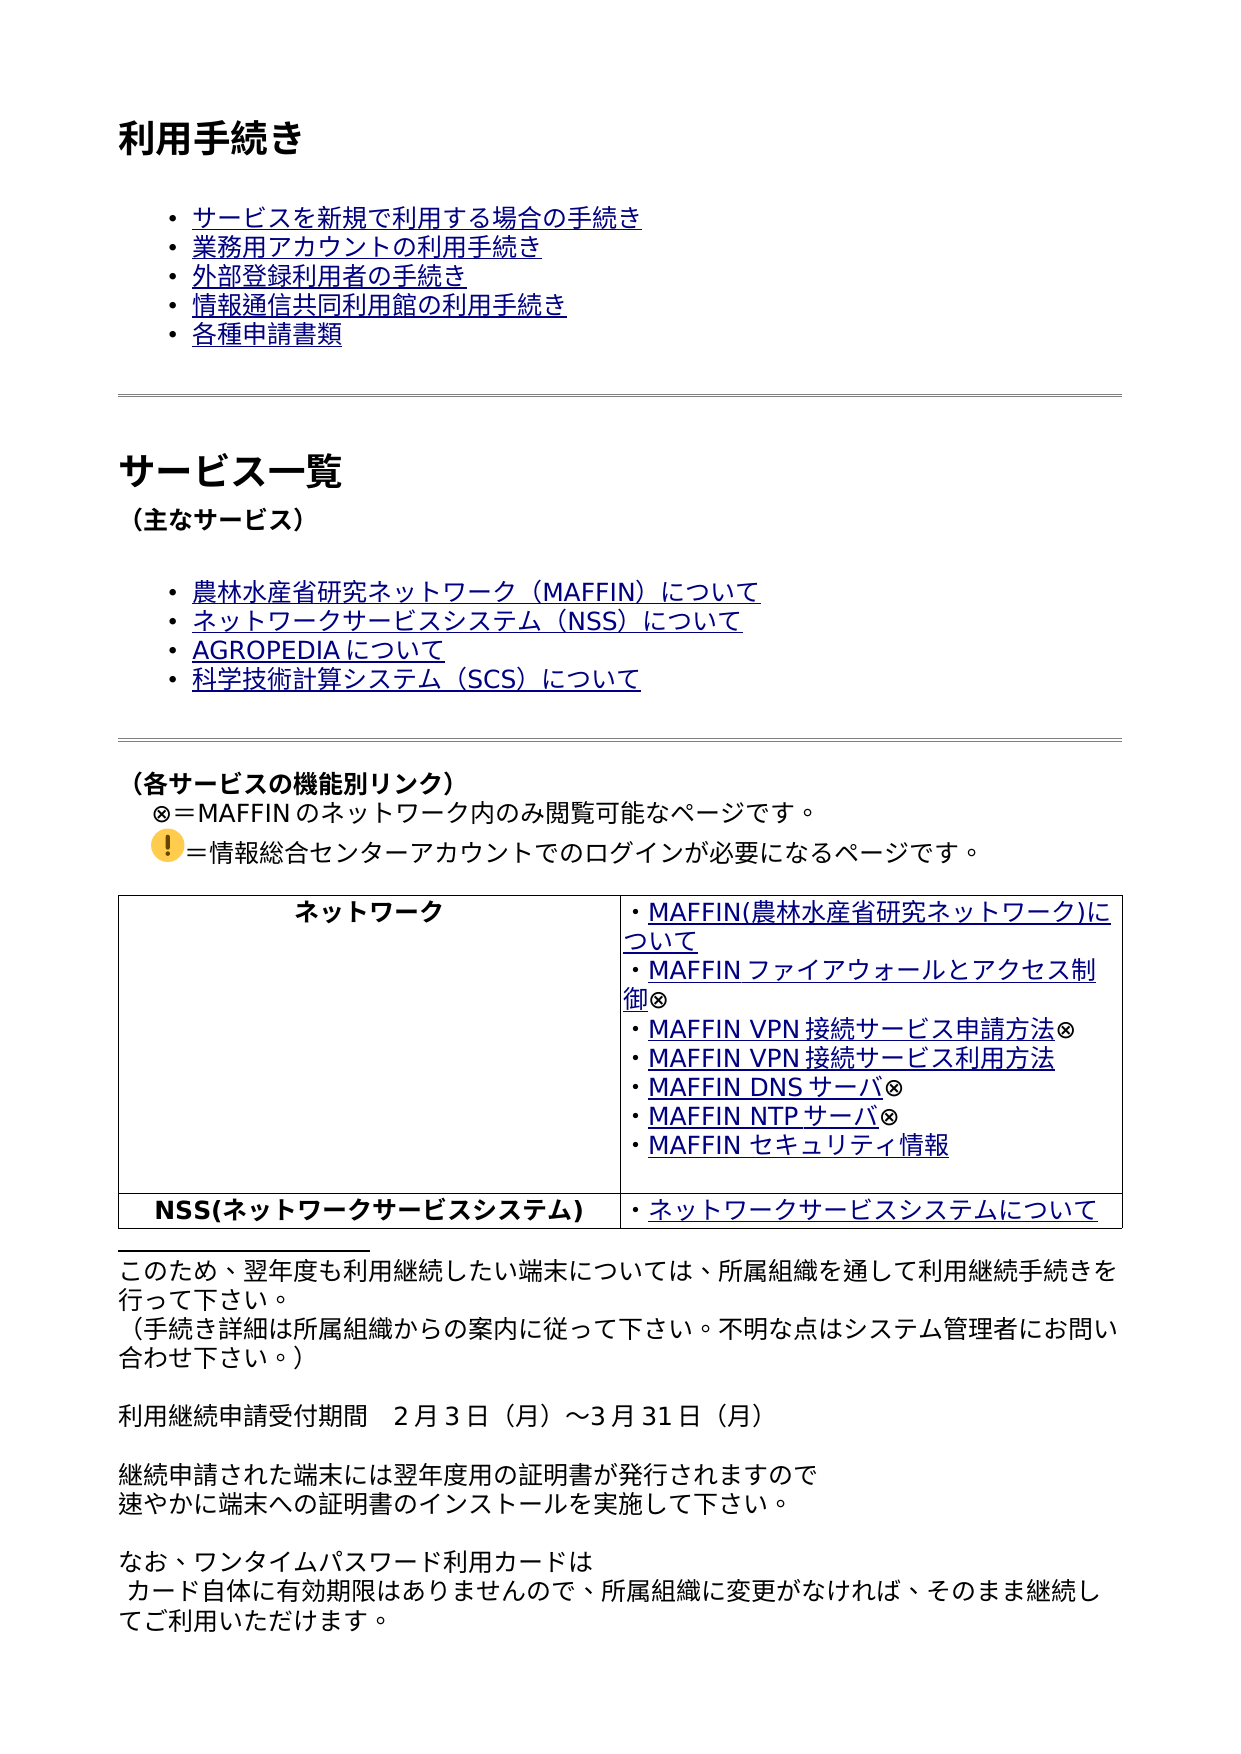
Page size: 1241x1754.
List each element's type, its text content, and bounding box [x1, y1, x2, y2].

text （各サービスの機能別リンク） ⊗＝MAFFINのネットワーク内のみ閲覧可能なページです。 ＝情報総合センターアカウントでのログインが必要になるページです。 [118, 770, 1122, 868]
list 業務用アカウントの利用手続き [177, 233, 1122, 262]
text （主なサービス） [118, 507, 1122, 536]
list 科学技術計算システム（SCS）について [177, 665, 1122, 694]
subtitle 利用手続き [118, 118, 1122, 162]
table_header ネットワーク [119, 896, 620, 1193]
list 情報通信共同利用館の利用手続き [177, 291, 1122, 320]
list 農林水産省研究ネットワーク（MAFFIN）について [177, 578, 1122, 607]
table_header ・MAFFIN(農林水産省研究ネットワーク)について ・MAFFINファイアウォールとアクセス制御⊗ ・MAFFIN VPN接続サービス申請方法⊗ ・MAFFIN VPN接続サービス利用方法 ・MAFFIN DNSサーバ⊗ ・MAFFIN NTPサーバ⊗ ・MAFFIN セキュリティ情報 [621, 896, 1122, 1193]
table_cell NSS(ネットワークサービスシステム) [119, 1194, 620, 1228]
list 外部登録利用者の手続き [177, 262, 1122, 291]
list AGROPEDIAについて [177, 636, 1122, 665]
list ネットワークサービスシステム（NSS）について [177, 607, 1122, 636]
list 各種申請書類 [177, 320, 1122, 349]
list サービスを新規で利用する場合の手続き [177, 204, 1122, 233]
table_cell ・ネットワークサービスシステムについて [621, 1194, 1122, 1228]
subtitle サービス一覧 [118, 450, 1122, 494]
